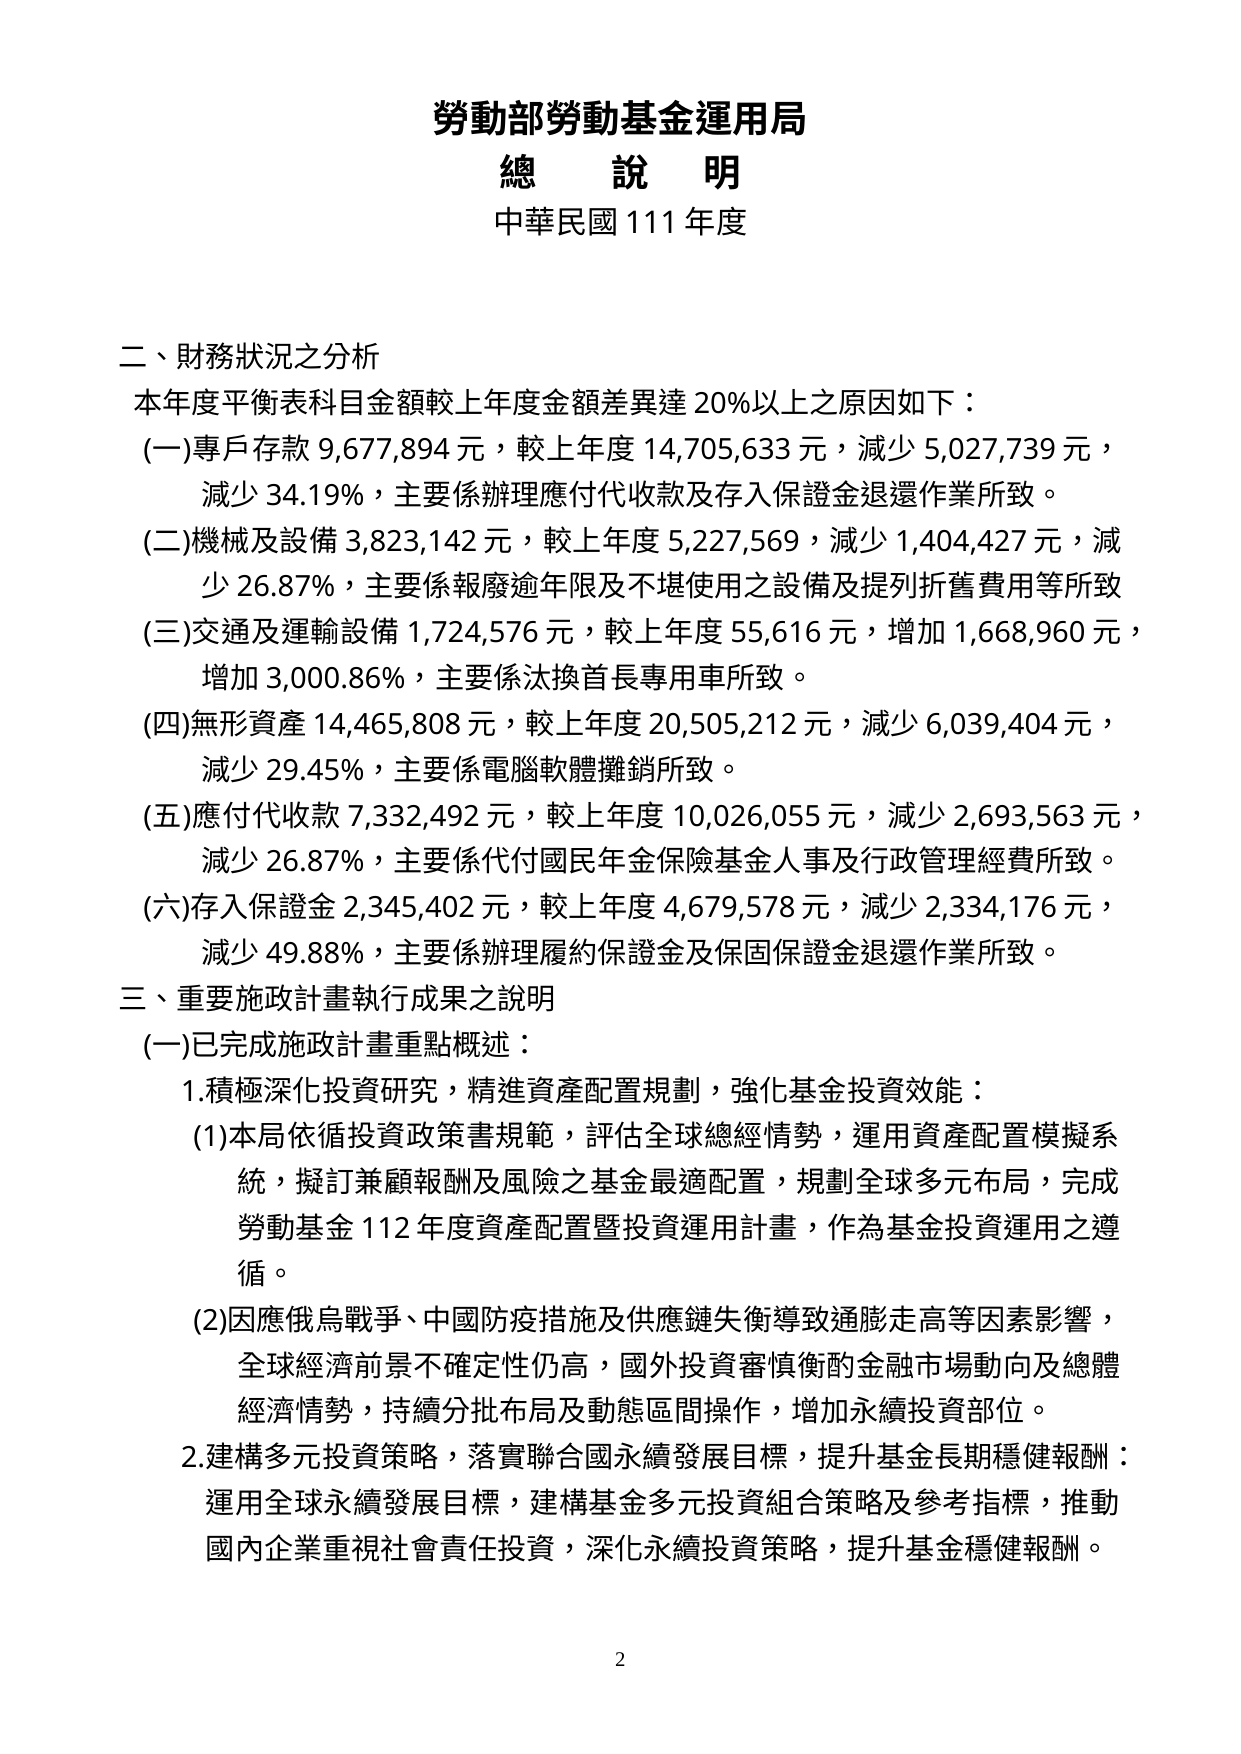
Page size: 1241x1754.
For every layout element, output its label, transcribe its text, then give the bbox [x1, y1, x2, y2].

text (六)存入保證金2,345,402元，較上年度4,679,578元，減少2,334,176元，減少49.88%，主要係辦理履約保證金及保固保證金退還作業所致。 [143, 881, 1122, 973]
text (五)應付代收款7,332,492元，較上年度10,026,055元，減少2,693,563元，減少26.87%，主要係代付國民年金保險基金人事及行政管理經費所致。 [143, 789, 1122, 881]
text (二)機械及設備3,823,142元，較上年度5,227,569，減少1,404,427元，減少26.87%，主要係報廢逾年限及不堪使用之設備及提列折舊費用等所致。 [143, 514, 1122, 606]
text (三)交通及運輸設備1,724,576元，較上年度55,616元，增加1,668,960元，增加3,000.86%，主要係汰換首長專用車所致。 [143, 606, 1122, 698]
text (四)無形資產14,465,808元，較上年度20,505,212元，減少6,039,404元，減少29.45%，主要係電腦軟體攤銷所致。 [143, 698, 1122, 789]
text 運用全球永續發展目標，建構基金多元投資組合策略及參考指標，推動國內企業重視社會責任投資，深化永續投資策略，提升基金穩健報酬。 [206, 1477, 1122, 1568]
text 三、重要施政計畫執行成果之說明 [118, 973, 1122, 1018]
text (一)已完成施政計畫重點概述： [143, 1018, 1122, 1064]
text (一)專戶存款9,677,894元，較上年度14,705,633元，減少5,027,739元，減少34.19%，主要係辦理應付代收款及存入保證金退還作業所致。 [143, 423, 1122, 514]
text 2.建構多元投資策略，落實聯合國永續發展目標，提升基金長期穩健報酬： [181, 1431, 1122, 1477]
text 1.積極深化投資研究，精進資產配置規劃，強化基金投資效能： [181, 1064, 1122, 1110]
text 本年度平衡表科目金額較上年度金額差異達20%以上之原因如下： [118, 377, 1122, 423]
text (2)因應俄烏戰爭、中國防疫措施及供應鏈失衡導致通膨走高等因素影響，全球經濟前景不確定性仍高，國外投資審慎衡酌金融市場動向及總體經濟情勢，持續分批布局及動態區間操作，增加永續投資部位。 [193, 1293, 1122, 1431]
text 二、財務狀況之分析 [118, 331, 1122, 377]
text (1)本局依循投資政策書規範，評估全球總經情勢，運用資產配置模擬系統，擬訂兼顧報酬及風險之基金最適配置，規劃全球多元布局，完成勞動基金112年度資產配置暨投資運用計畫，作為基金投資運用之遵循。 [193, 1110, 1122, 1293]
